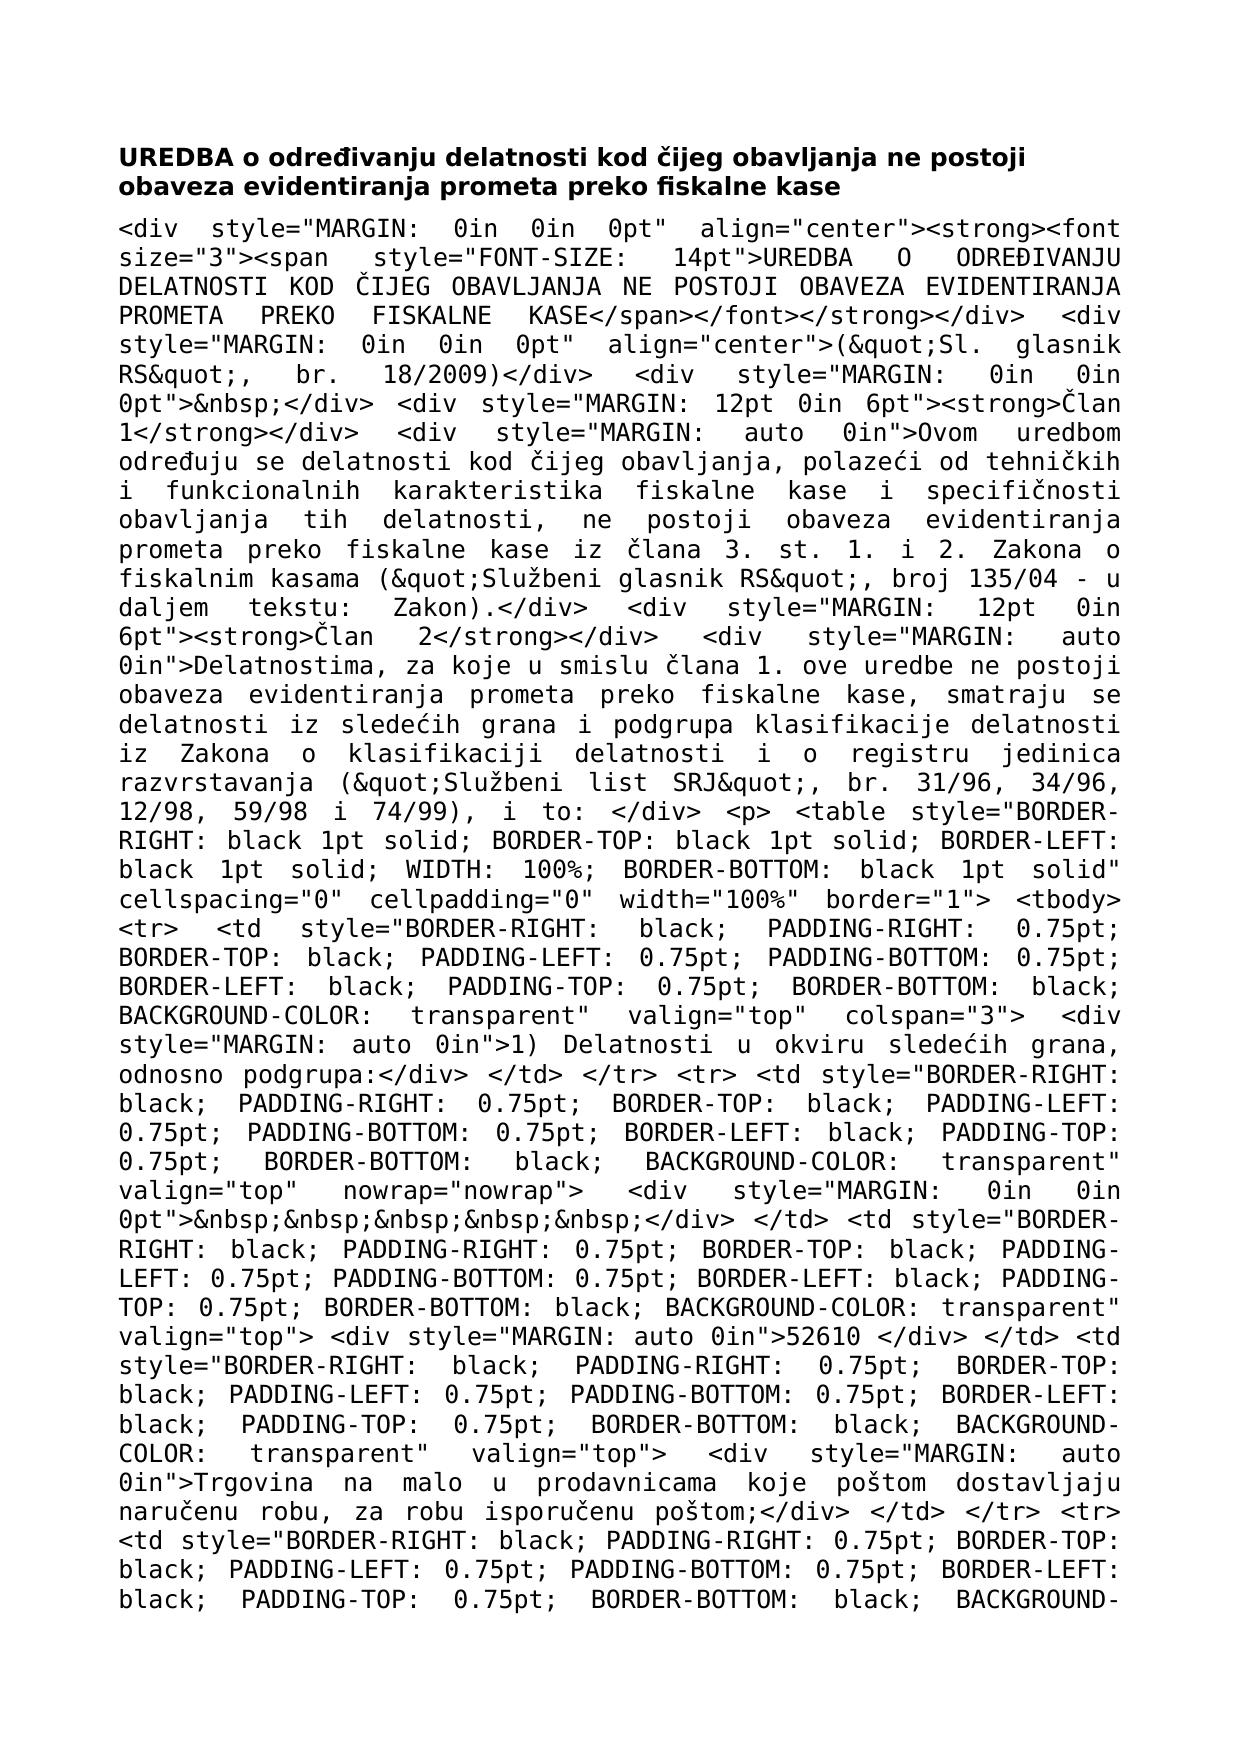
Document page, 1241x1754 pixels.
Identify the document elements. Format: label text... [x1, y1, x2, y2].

subtitle UREDBA o određivanju delatnosti kod čijeg obavljanja ne postoji obaveza evidentiranja prometa preko fiskalne kase [118, 143, 1122, 201]
text <div style="MARGIN: 0in 0in 0pt" align="center"><strong><font size="3"><span style="FONT-SIZE: 14pt">UREDBA O ODREĐIVANJU DELATNOSTI KOD ČIJEG OBAVLJANJA NE POSTOJI OBAVEZA EVIDENTIRANJA PROMETA PREKO FISKALNE KASE</span></font></strong></div> <div style="MARGIN: 0in 0in 0pt" align="center">(&quot;Sl. glasnik RS&quot;, br. 18/2009)</div> <div style="MARGIN: 0in 0in 0pt">&nbsp;</div> <div style="MARGIN: 12pt 0in 6pt"><strong>Član 1</strong></div> <div style="MARGIN: auto 0in">Ovom uredbom određuju se delatnosti kod čijeg obavljanja, polazeći od tehničkih i funkcionalnih karakteristika fiskalne kase i specifičnosti obavljanja tih delatnosti, ne postoji obaveza evidentiranja prometa preko fiskalne kase iz člana 3. st. 1. i 2. Zakona o fiskalnim kasama (&quot;Službeni glasnik RS&quot;, broj 135/04 - u daljem tekstu: Zakon).</div> <div style="MARGIN: 12pt 0in 6pt"><strong>Član 2</strong></div> <div style="MARGIN: auto 0in">Delatnostima, za koje u smislu člana 1. ove uredbe ne postoji obaveza evidentiranja prometa preko fiskalne kase, smatraju se delatnosti iz sledećih grana i podgrupa klasifikacije delatnosti iz Zakona o klasifikaciji delatnosti i o registru jedinica razvrstavanja (&quot;Službeni list SRJ&quot;, br. 31/96, 34/96, 12/98, 59/98 i 74/99), i to: </div> <p> <table style="BORDER-RIGHT: black 1pt solid; BORDER-TOP: black 1pt solid; BORDER-LEFT: black 1pt solid; WIDTH: 100%; BORDER-BOTTOM: black 1pt solid" cellspacing="0" cellpadding="0" width="100%" border="1"> <tbody> <tr> <td style="BORDER-RIGHT: black; PADDING-RIGHT: 0.75pt; BORDER-TOP: black; PADDING-LEFT: 0.75pt; PADDING-BOTTOM: 0.75pt; BORDER-LEFT: black; PADDING-TOP: 0.75pt; BORDER-BOTTOM: black; BACKGROUND-COLOR: transparent" valign="top" colspan="3"> <div style="MARGIN: auto 0in">1) Delatnosti u okviru sledećih grana, odnosno podgrupa:</div> </td> </tr> <tr> <td style="BORDER-RIGHT: black; PADDING-RIGHT: 0.75pt; BORDER-TOP: black; PADDING-LEFT: 0.75pt; PADDING-BOTTOM: 0.75pt; BORDER-LEFT: black; PADDING-TOP: 0.75pt; BORDER-BOTTOM: black; BACKGROUND-COLOR: transparent" valign="top" nowrap="nowrap"> <div style="MARGIN: 0in 0in 0pt">&nbsp;&nbsp;&nbsp;&nbsp;&nbsp;</div> </td> <td style="BORDER-RIGHT: black; PADDING-RIGHT: 0.75pt; BORDER-TOP: black; PADDING-LEFT: 0.75pt; PADDING-BOTTOM: 0.75pt; BORDER-LEFT: black; PADDING-TOP: 0.75pt; BORDER-BOTTOM: black; BACKGROUND-COLOR: transparent" valign="top"> <div style="MARGIN: auto 0in">52610 </div> </td> <td style="BORDER-RIGHT: black; PADDING-RIGHT: 0.75pt; BORDER-TOP: black; PADDING-LEFT: 0.75pt; PADDING-BOTTOM: 0.75pt; BORDER-LEFT: black; PADDING-TOP: 0.75pt; BORDER-BOTTOM: black; BACKGROUND-COLOR: transparent" valign="top"> <div style="MARGIN: auto 0in">Trgovina na malo u prodavnicama koje poštom dostavljaju naručenu robu, za robu isporučenu poštom;</div> </td> </tr> <tr> <td style="BORDER-RIGHT: black; PADDING-RIGHT: 0.75pt; BORDER-TOP: black; PADDING-LEFT: 0.75pt; PADDING-BOTTOM: 0.75pt; BORDER-LEFT: black; PADDING-TOP: 0.75pt; BORDER-BOTTOM: black; BACKGROUND- [118, 214, 1122, 1614]
